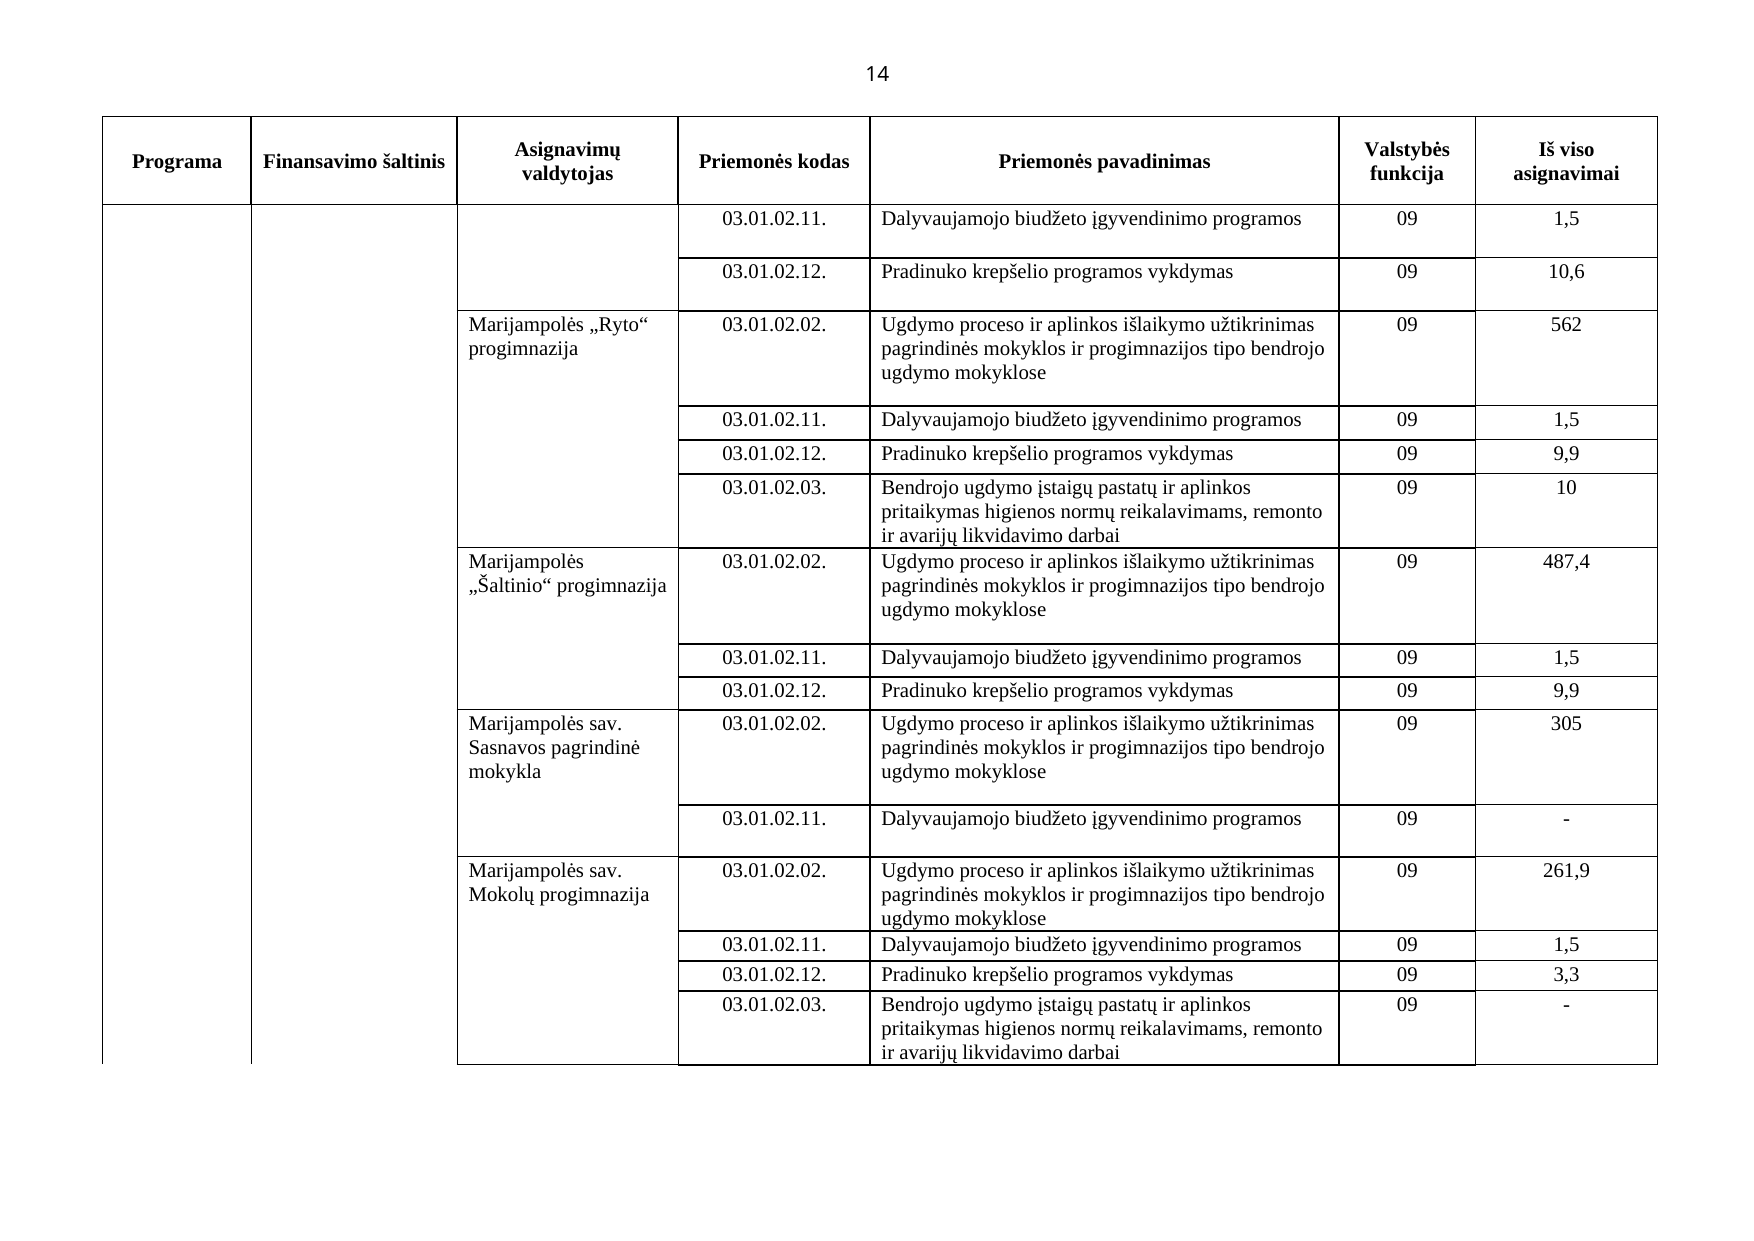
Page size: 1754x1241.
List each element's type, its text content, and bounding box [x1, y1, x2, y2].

table_header Valstybės funkcija [1340, 117, 1475, 204]
table_cell 09 [1340, 475, 1475, 547]
table_cell 487,4 [1476, 548, 1657, 642]
table_cell 03.01.02.02. [679, 312, 869, 405]
table_cell 9,9 [1476, 440, 1657, 473]
table_cell 09 [1340, 806, 1475, 856]
table_cell 09 [1340, 858, 1475, 930]
table_cell 09 [1340, 549, 1475, 642]
table_cell [252, 804, 457, 856]
table_cell 03.01.02.02. [679, 711, 869, 804]
table_cell 305 [1476, 710, 1657, 804]
table_cell [103, 804, 251, 1064]
table_cell 03.01.02.11. [679, 645, 869, 676]
table_cell Ugdymo proceso ir aplinkos išlaikymo užtikrinimas pagrindinės mokyklos ir progimnazijos tipo bendrojo ugdymo mokyklose [871, 549, 1338, 642]
table_header Iš viso asignavimai [1476, 117, 1657, 204]
table_cell 03.01.02.12. [679, 962, 869, 990]
table_cell 3,3 [1476, 961, 1657, 990]
table_cell 03.01.02.11. [679, 205, 869, 257]
table_cell 03.01.02.11. [679, 806, 869, 856]
table_cell 261,9 [1476, 857, 1657, 930]
table_cell [103, 205, 251, 804]
table_cell - [1476, 991, 1657, 1064]
table_cell 09 [1340, 205, 1475, 257]
table_cell Marijampolės sav. Mokolų progimnazija [458, 857, 678, 1064]
table_cell 03.01.02.03. [679, 475, 869, 547]
table_cell 03.01.02.12. [679, 678, 869, 709]
table_cell 09 [1340, 312, 1475, 405]
table_header Finansavimo šaltinis [252, 117, 456, 204]
table_cell 1,5 [1476, 931, 1657, 960]
table_header Programa [103, 117, 250, 204]
table_cell 03.01.02.11. [679, 407, 869, 439]
table_cell Marijampolės „Šaltinio“ progimnazija [458, 548, 678, 709]
table_cell 09 [1340, 441, 1475, 473]
table_cell 09 [1340, 645, 1475, 676]
table_cell Bendrojo ugdymo įstaigų pastatų ir aplinkos pritaikymas higienos normų reikalavimams, remonto ir avarijų likvidavimo darbai [871, 475, 1338, 547]
table_header Priemonės pavadinimas [871, 117, 1338, 204]
table_cell Pradinuko krepšelio programos vykdymas [871, 259, 1338, 309]
table_cell 03.01.02.02. [679, 549, 869, 642]
table_cell Ugdymo proceso ir aplinkos išlaikymo užtikrinimas pagrindinės mokyklos ir progimnazijos tipo bendrojo ugdymo mokyklose [871, 858, 1338, 930]
table_cell 03.01.02.12. [679, 441, 869, 473]
table_cell 10,6 [1476, 258, 1657, 309]
table_cell 09 [1340, 992, 1475, 1064]
table_cell 1,5 [1476, 406, 1657, 439]
table_cell Marijampolės „Ryto“ progimnazija [458, 311, 678, 547]
table_cell Pradinuko krepšelio programos vykdymas [871, 441, 1338, 473]
table_cell Ugdymo proceso ir aplinkos išlaikymo užtikrinimas pagrindinės mokyklos ir progimnazijos tipo bendrojo ugdymo mokyklose [871, 711, 1338, 804]
table_cell Dalyvaujamojo biudžeto įgyvendinimo programos [871, 645, 1338, 676]
table_cell 10 [1476, 474, 1657, 547]
table_cell 1,5 [1476, 205, 1657, 257]
table_cell - [1476, 805, 1657, 856]
table_cell Marijampolės sav. Sasnavos pagrindinė mokykla [458, 710, 678, 856]
table_cell 9,9 [1476, 677, 1657, 709]
table_cell Ugdymo proceso ir aplinkos išlaikymo užtikrinimas pagrindinės mokyklos ir progimnazijos tipo bendrojo ugdymo mokyklose [871, 312, 1338, 405]
table_cell [252, 205, 457, 804]
table_cell 09 [1340, 962, 1475, 990]
table_header Priemonės kodas [679, 117, 869, 204]
table_cell 03.01.02.11. [679, 932, 869, 960]
table_cell Dalyvaujamojo biudžeto įgyvendinimo programos [871, 806, 1338, 856]
table_cell Dalyvaujamojo biudžeto įgyvendinimo programos [871, 407, 1338, 439]
table_cell [458, 205, 678, 309]
table_cell 09 [1340, 407, 1475, 439]
table_cell 03.01.02.03. [679, 992, 869, 1064]
table_cell 03.01.02.02. [679, 858, 869, 930]
table_cell [252, 856, 457, 1064]
table_cell Pradinuko krepšelio programos vykdymas [871, 678, 1338, 709]
table_cell 03.01.02.12. [679, 259, 869, 309]
table_cell 09 [1340, 711, 1475, 804]
table_cell Dalyvaujamojo biudžeto įgyvendinimo programos [871, 205, 1338, 257]
table_cell 09 [1340, 259, 1475, 309]
table_cell 1,5 [1476, 644, 1657, 676]
table_cell 09 [1340, 932, 1475, 960]
table_cell Bendrojo ugdymo įstaigų pastatų ir aplinkos pritaikymas higienos normų reikalavimams, remonto ir avarijų likvidavimo darbai [871, 992, 1338, 1064]
table_cell Pradinuko krepšelio programos vykdymas [871, 962, 1338, 990]
table_cell Dalyvaujamojo biudžeto įgyvendinimo programos [871, 932, 1338, 960]
table_header Asignavimų valdytojas [458, 117, 677, 204]
table_cell 562 [1476, 311, 1657, 405]
table_cell 09 [1340, 678, 1475, 709]
